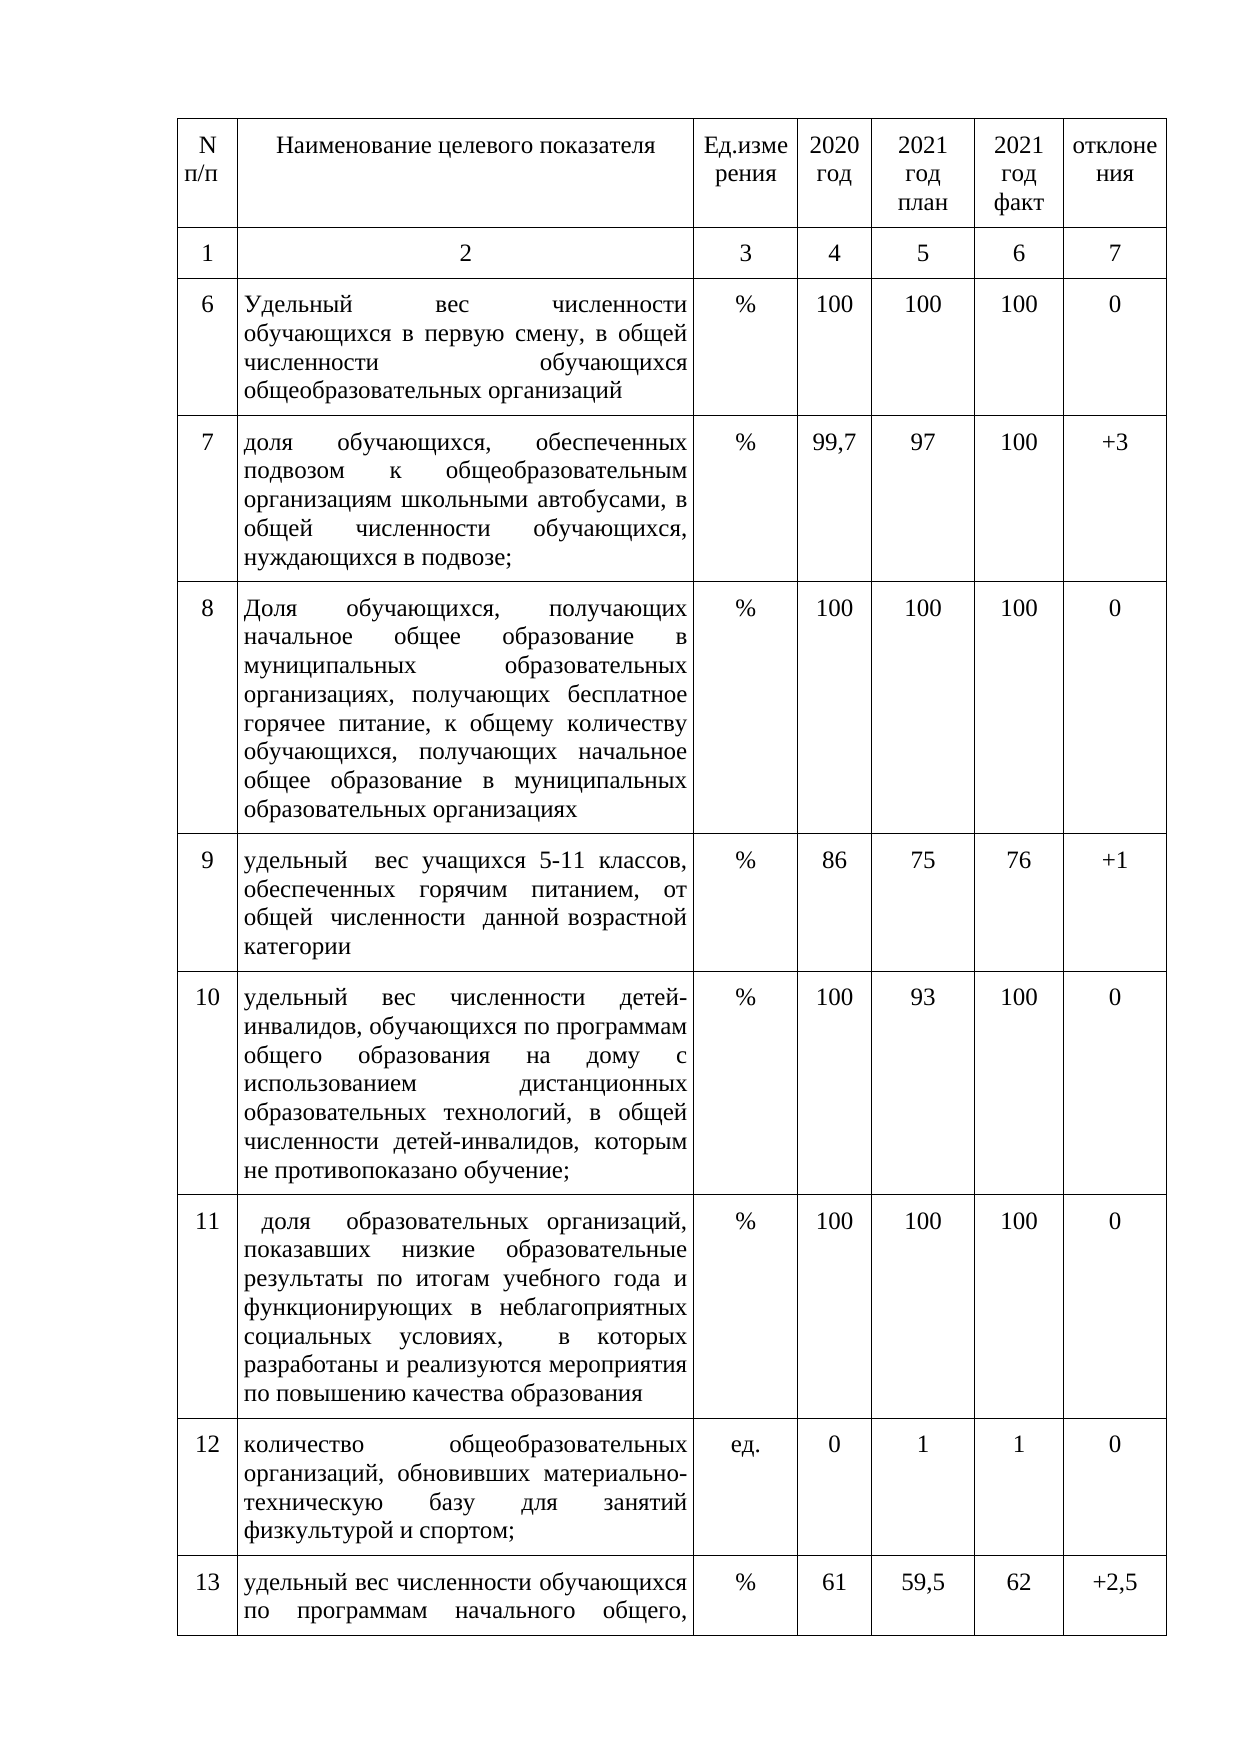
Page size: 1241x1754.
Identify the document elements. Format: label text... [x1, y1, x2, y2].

table_header N п/п [178, 119, 237, 227]
table_cell 75 [872, 834, 974, 971]
table_cell 59,5 [872, 1556, 974, 1635]
table_cell 11 [178, 1195, 237, 1418]
table_cell % [694, 1195, 797, 1418]
table_cell 9 [178, 834, 237, 971]
table_cell 0 [1064, 279, 1166, 415]
table_cell % [694, 1556, 797, 1635]
table_cell ед. [694, 1419, 797, 1555]
table_cell 10 [178, 972, 237, 1194]
table_cell +1 [1064, 834, 1166, 971]
table_cell удельный вес численности обучающихся по программам начального общего, [238, 1556, 693, 1635]
table_cell % [694, 834, 797, 971]
table_cell удельный вес учащихся 5-11 классов, обеспеченных горячим питанием, от общей численности данной возрастной категории [238, 834, 693, 971]
table_cell 0 [798, 1419, 871, 1555]
table_cell 100 [872, 279, 974, 415]
table_cell 0 [1064, 972, 1166, 1194]
table_cell 1 [872, 1419, 974, 1555]
table_header Ед.измерения [694, 119, 797, 227]
table_cell 93 [872, 972, 974, 1194]
table_cell 97 [872, 416, 974, 581]
table_cell 100 [798, 582, 871, 833]
table_header 2021 год факт [975, 119, 1063, 227]
table_cell 100 [975, 1195, 1063, 1418]
table_cell 4 [798, 228, 871, 278]
table_cell удельный вес численности детей-инвалидов, обучающихся по программам общего образования на дому с использованием дистанционных образовательных технологий, в общей численности детей-инвалидов, которым не противопоказано обучение; [238, 972, 693, 1194]
table_cell 100 [798, 1195, 871, 1418]
table_cell 100 [872, 582, 974, 833]
table_cell 61 [798, 1556, 871, 1635]
table_cell 7 [1064, 228, 1166, 278]
table_cell 6 [178, 279, 237, 415]
table_cell 76 [975, 834, 1063, 971]
table_cell 0 [1064, 1419, 1166, 1555]
table_header 2021 год план [872, 119, 974, 227]
table_header отклонения [1064, 119, 1166, 227]
table_cell 100 [975, 416, 1063, 581]
table_cell % [694, 582, 797, 833]
table_cell 62 [975, 1556, 1063, 1635]
table_cell Удельный вес численности обучающихся в первую смену, в общей численности обучающихся общеобразовательных организаций [238, 279, 693, 415]
table_cell 100 [798, 279, 871, 415]
table_cell 13 [178, 1556, 237, 1635]
table_cell % [694, 416, 797, 581]
table_cell 0 [1064, 582, 1166, 833]
table_cell 8 [178, 582, 237, 833]
table_cell 100 [975, 279, 1063, 415]
table_cell 100 [975, 972, 1063, 1194]
table_cell доля обучающихся, обеспеченных подвозом к общеобразовательным организациям школьными автобусами, в общей численности обучающихся, нуждающихся в подвозе; [238, 416, 693, 581]
table_cell доля образовательных организаций, показавших низкие образовательные результаты по итогам учебного года и функционирующих в неблагоприятных социальных условиях, в которых разработаны и реализуются мероприятия по повышению качества образования [238, 1195, 693, 1418]
table_cell % [694, 279, 797, 415]
table_cell 1 [975, 1419, 1063, 1555]
table_cell 86 [798, 834, 871, 971]
table_cell 2 [238, 228, 693, 278]
table_cell 1 [178, 228, 237, 278]
table_cell 7 [178, 416, 237, 581]
table_cell 5 [872, 228, 974, 278]
table_cell 99,7 [798, 416, 871, 581]
table_cell Доля обучающихся, получающих начальное общее образование в муниципальных образовательных организациях, получающих бесплатное горячее питание, к общему количеству обучающихся, получающих начальное общее образование в муниципальных образовательных организациях [238, 582, 693, 833]
table_cell 0 [1064, 1195, 1166, 1418]
table_cell 3 [694, 228, 797, 278]
table_cell +3 [1064, 416, 1166, 581]
table_cell +2,5 [1064, 1556, 1166, 1635]
table_cell 100 [798, 972, 871, 1194]
table_cell 6 [975, 228, 1063, 278]
table_header 2020 год [798, 119, 871, 227]
table_cell 12 [178, 1419, 237, 1555]
table_cell 100 [975, 582, 1063, 833]
table_header Наименование целевого показателя [238, 119, 693, 227]
table_cell количество общеобразовательных организаций, обновивших материально-техническую базу для занятий физкультурой и спортом; [238, 1419, 693, 1555]
table_cell 100 [872, 1195, 974, 1418]
table_cell % [694, 972, 797, 1194]
